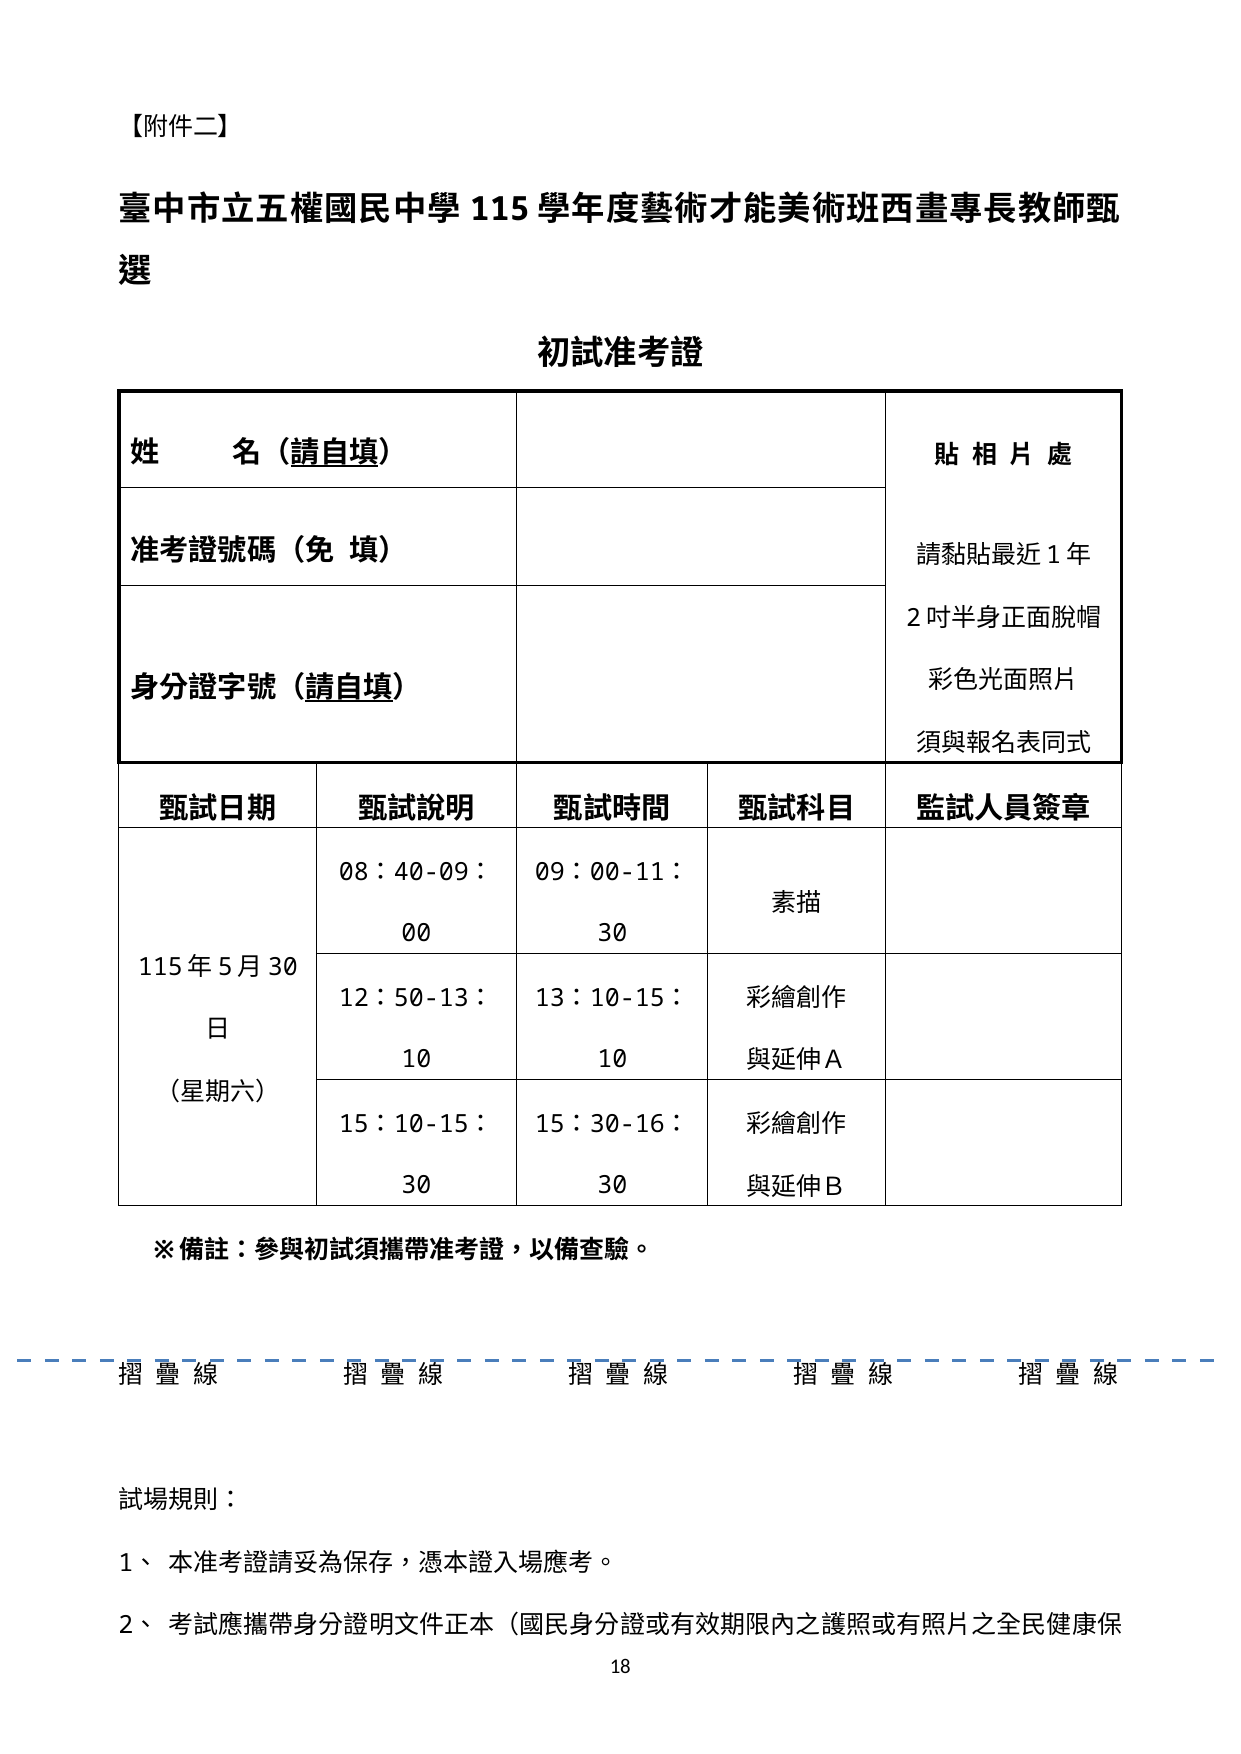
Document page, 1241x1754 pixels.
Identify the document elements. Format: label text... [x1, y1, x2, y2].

table_cell 115年5月30日 （星期六） [119, 828, 316, 1205]
table_cell 12：50-13：10 [317, 954, 516, 1079]
table_cell 准考證號碼（免 填） [121, 488, 516, 585]
table_cell 甄試時間 [517, 764, 707, 827]
list 考試應攜帶身分證明文件正本（國民身分證或有效期限內之護照或有照片之全民健康保 [118, 1581, 1122, 1643]
table_cell 15：10-15：30 [317, 1080, 516, 1205]
table_cell 甄試科目 [708, 764, 885, 827]
table_cell 彩繪創作 與延伸Ｂ [708, 1080, 885, 1205]
table_cell [517, 488, 885, 585]
text 試場規則： [118, 1456, 1122, 1518]
table_header 貼 相 片 處 請黏貼最近1年 2吋半身正面脫帽 彩色光面照片 須與報名表同式 [886, 393, 1120, 761]
table_cell 甄試日期 [119, 764, 316, 827]
text 摺 疊 線 摺 疊 線 摺 疊 線 摺 疊 線 摺 疊 線 [118, 1331, 1122, 1393]
table_header 姓 名（請自填） [121, 393, 516, 487]
table_cell 素描 [708, 828, 885, 953]
table_header [517, 393, 885, 487]
table_cell 15：30-16：30 [517, 1080, 707, 1205]
table_cell [886, 828, 1121, 953]
text 【附件二】 [118, 83, 1122, 146]
table_cell [517, 586, 885, 761]
table_cell 09：00-11：30 [517, 828, 707, 953]
table_cell 08：40-09：00 [317, 828, 516, 953]
text 初試准考證 [118, 308, 1122, 371]
list 本准考證請妥為保存，憑本證入場應考。 [118, 1518, 1122, 1581]
table_cell 監試人員簽章 [886, 764, 1121, 827]
table_cell 甄試說明 [317, 764, 516, 827]
text ※備註：參與初試須攜帶准考證，以備查驗。 [118, 1206, 1122, 1268]
text 臺中市立五權國民中學115學年度藝術才能美術班西畫專長教師甄選 [118, 164, 1122, 289]
table_cell [886, 1080, 1121, 1205]
table_cell 13：10-15：10 [517, 954, 707, 1079]
table_cell [886, 954, 1121, 1079]
table_cell 彩繪創作 與延伸Ａ [708, 954, 885, 1079]
table_cell 身分證字號（請自填） [121, 586, 516, 761]
